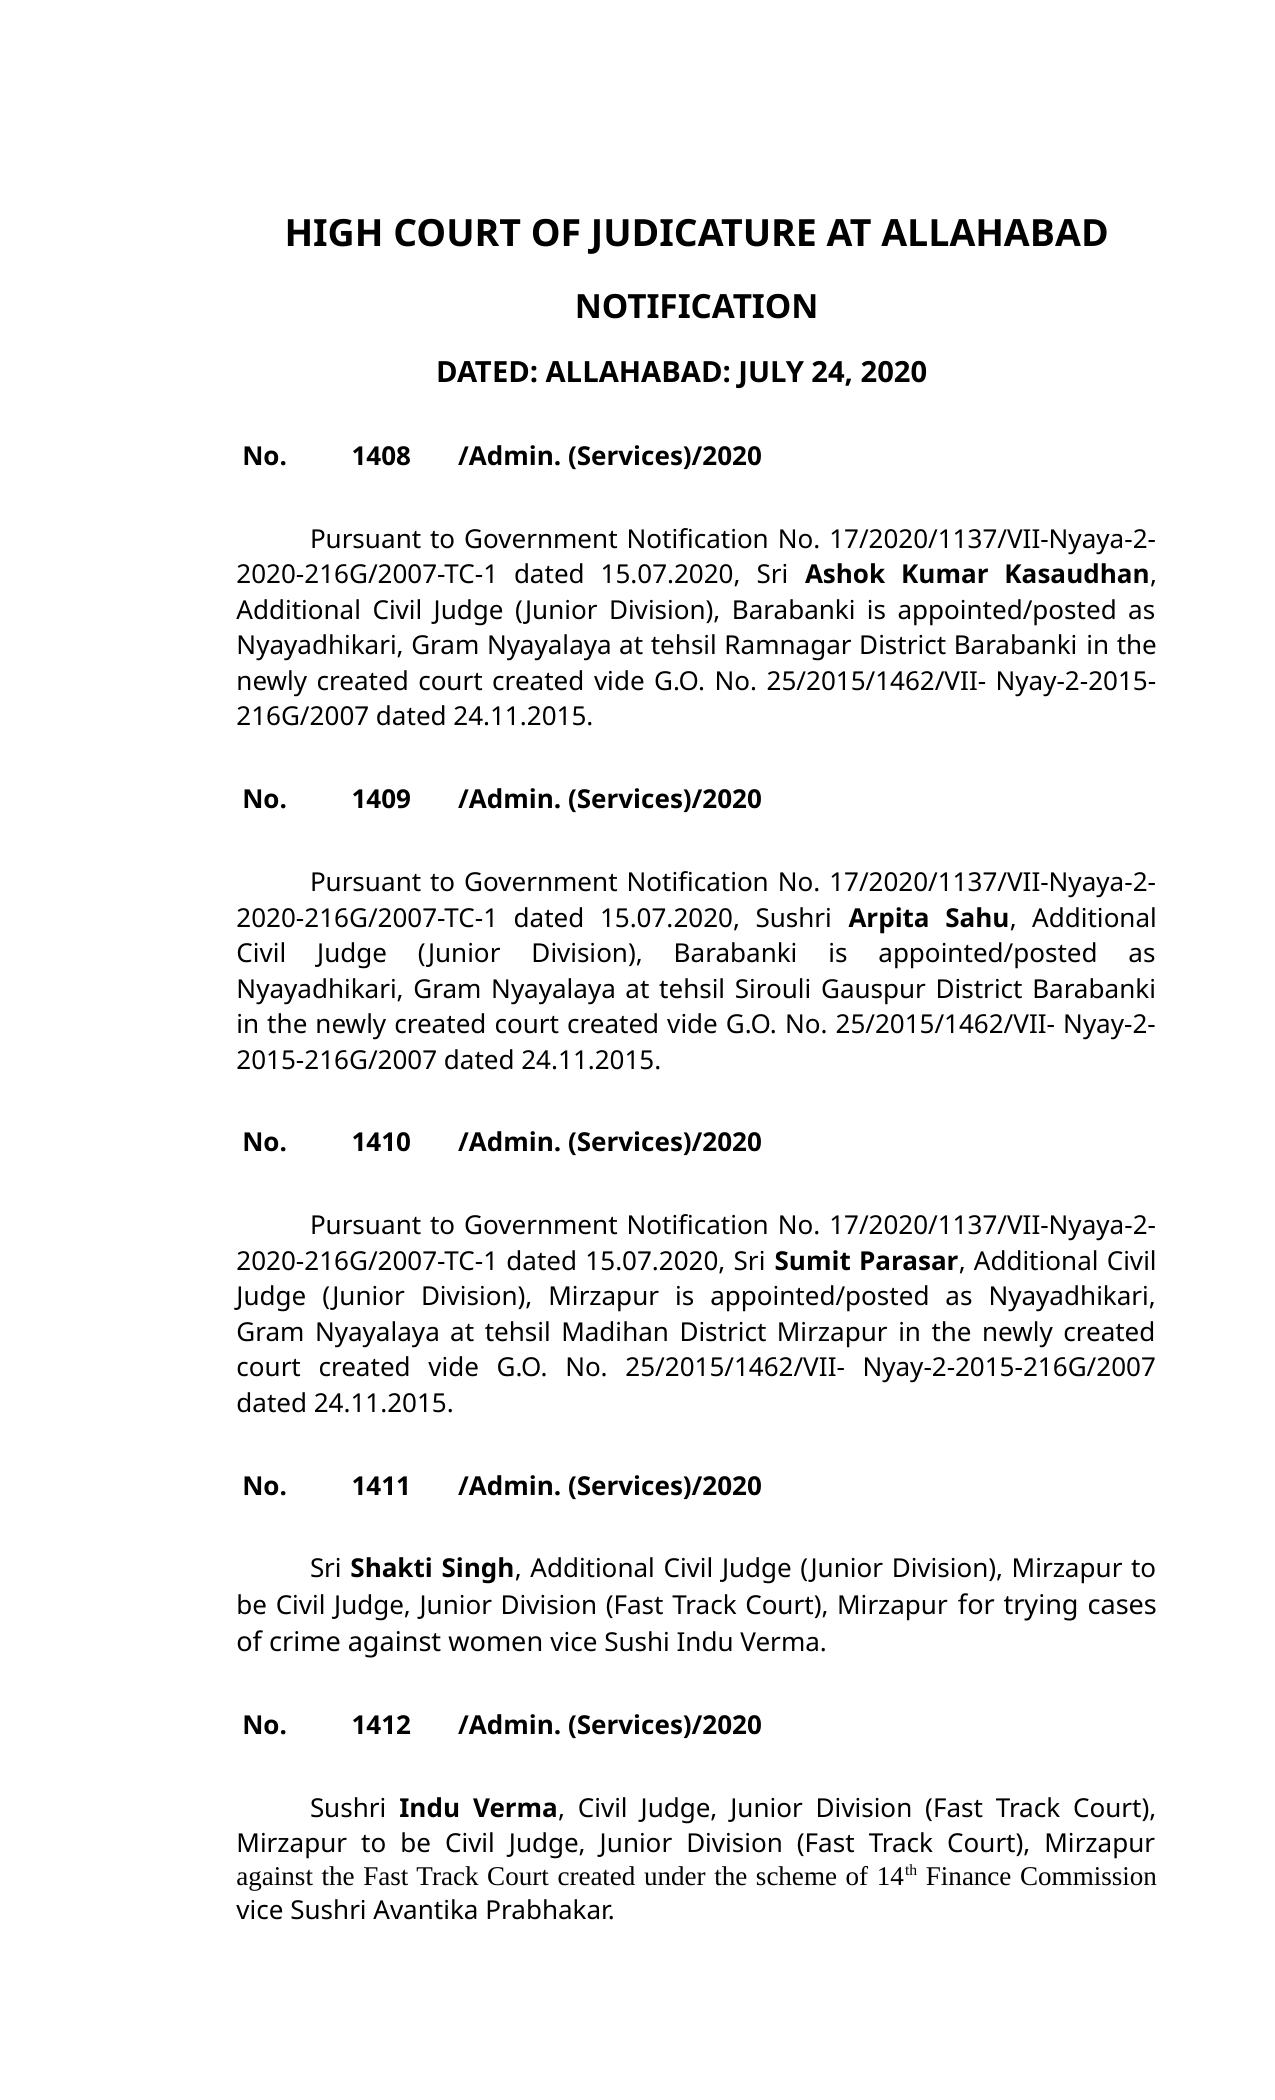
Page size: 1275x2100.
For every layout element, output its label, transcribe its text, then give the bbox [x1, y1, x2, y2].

table_header /Admin. (Services)/2020 [452, 432, 795, 482]
table_header /Admin. (Services)/2020 [452, 775, 795, 825]
table_header 1411 [310, 1462, 452, 1512]
subtitle DATED: ALLAHABAD: JULY 24, 2020 [161, 351, 1202, 391]
table_header 1412 [310, 1701, 452, 1751]
table_header 1409 [310, 775, 452, 825]
table_header No. [236, 1462, 310, 1512]
table_header No. [236, 432, 310, 482]
text Pursuant to Government Notification No. 17/2020/1137/VII-Nyaya-2-2020-216G/2007-TC-1 dated 15.07.2020, Sri Sumit Parasar, Additional Civil Judge (Junior Division), Mirzapur is appointed/posted as Nyayadhikari, Gram Nyayalaya at tehsil Madihan District Mirzapur in the newly created court created vide G.O. No. 25/2015/1462/VII- Nyay-2-2015-216G/2007 dated 24.11.2015. [236, 1207, 1157, 1420]
table_header No. [236, 1118, 310, 1168]
table_header No. [236, 1701, 310, 1751]
table_header /Admin. (Services)/2020 [452, 1701, 795, 1751]
subtitle NOTIFICATION [236, 283, 1157, 329]
text Pursuant to Government Notification No. 17/2020/1137/VII-Nyaya-2-2020-216G/2007-TC-1 dated 15.07.2020, Sri Ashok Kumar Kasaudhan, Additional Civil Judge (Junior Division), Barabanki is appointed/posted as Nyayadhikari, Gram Nyayalaya at tehsil Ramnagar District Barabanki in the newly created court created vide G.O. No. 25/2015/1462/VII- Nyay-2-2015-216G/2007 dated 24.11.2015. [236, 520, 1157, 733]
table_header /Admin. (Services)/2020 [452, 1118, 795, 1168]
table_header 1410 [310, 1118, 452, 1168]
text Pursuant to Government Notification No. 17/2020/1137/VII-Nyaya-2-2020-216G/2007-TC-1 dated 15.07.2020, Sushri Arpita Sahu, Additional Civil Judge (Junior Division), Barabanki is appointed/posted as Nyayadhikari, Gram Nyayalaya at tehsil Sirouli Gauspur District Barabanki in the newly created court created vide G.O. No. 25/2015/1462/VII- Nyay-2-2015-216G/2007 dated 24.11.2015. [236, 864, 1157, 1077]
table_header /Admin. (Services)/2020 [452, 1462, 795, 1512]
text HIGH COURT OF JUDICATURE AT ALLAHABAD [236, 207, 1157, 258]
table_header No. [236, 775, 310, 825]
table_header 1408 [310, 432, 452, 482]
text Sushri Indu Verma, Civil Judge, Junior Division (Fast Track Court), Mirzapur to be Civil Judge, Junior Division (Fast Track Court), Mirzapur against the Fast Track Court created under the scheme of 14th Finance Commission vice Sushri Avantika Prabhakar. [236, 1789, 1157, 1927]
text Sri Shakti Singh, Additional Civil Judge (Junior Division), Mirzapur to be Civil Judge, Junior Division (Fast Track Court), Mirzapur for trying cases of crime against women vice Sushi Indu Verma. [236, 1550, 1157, 1659]
